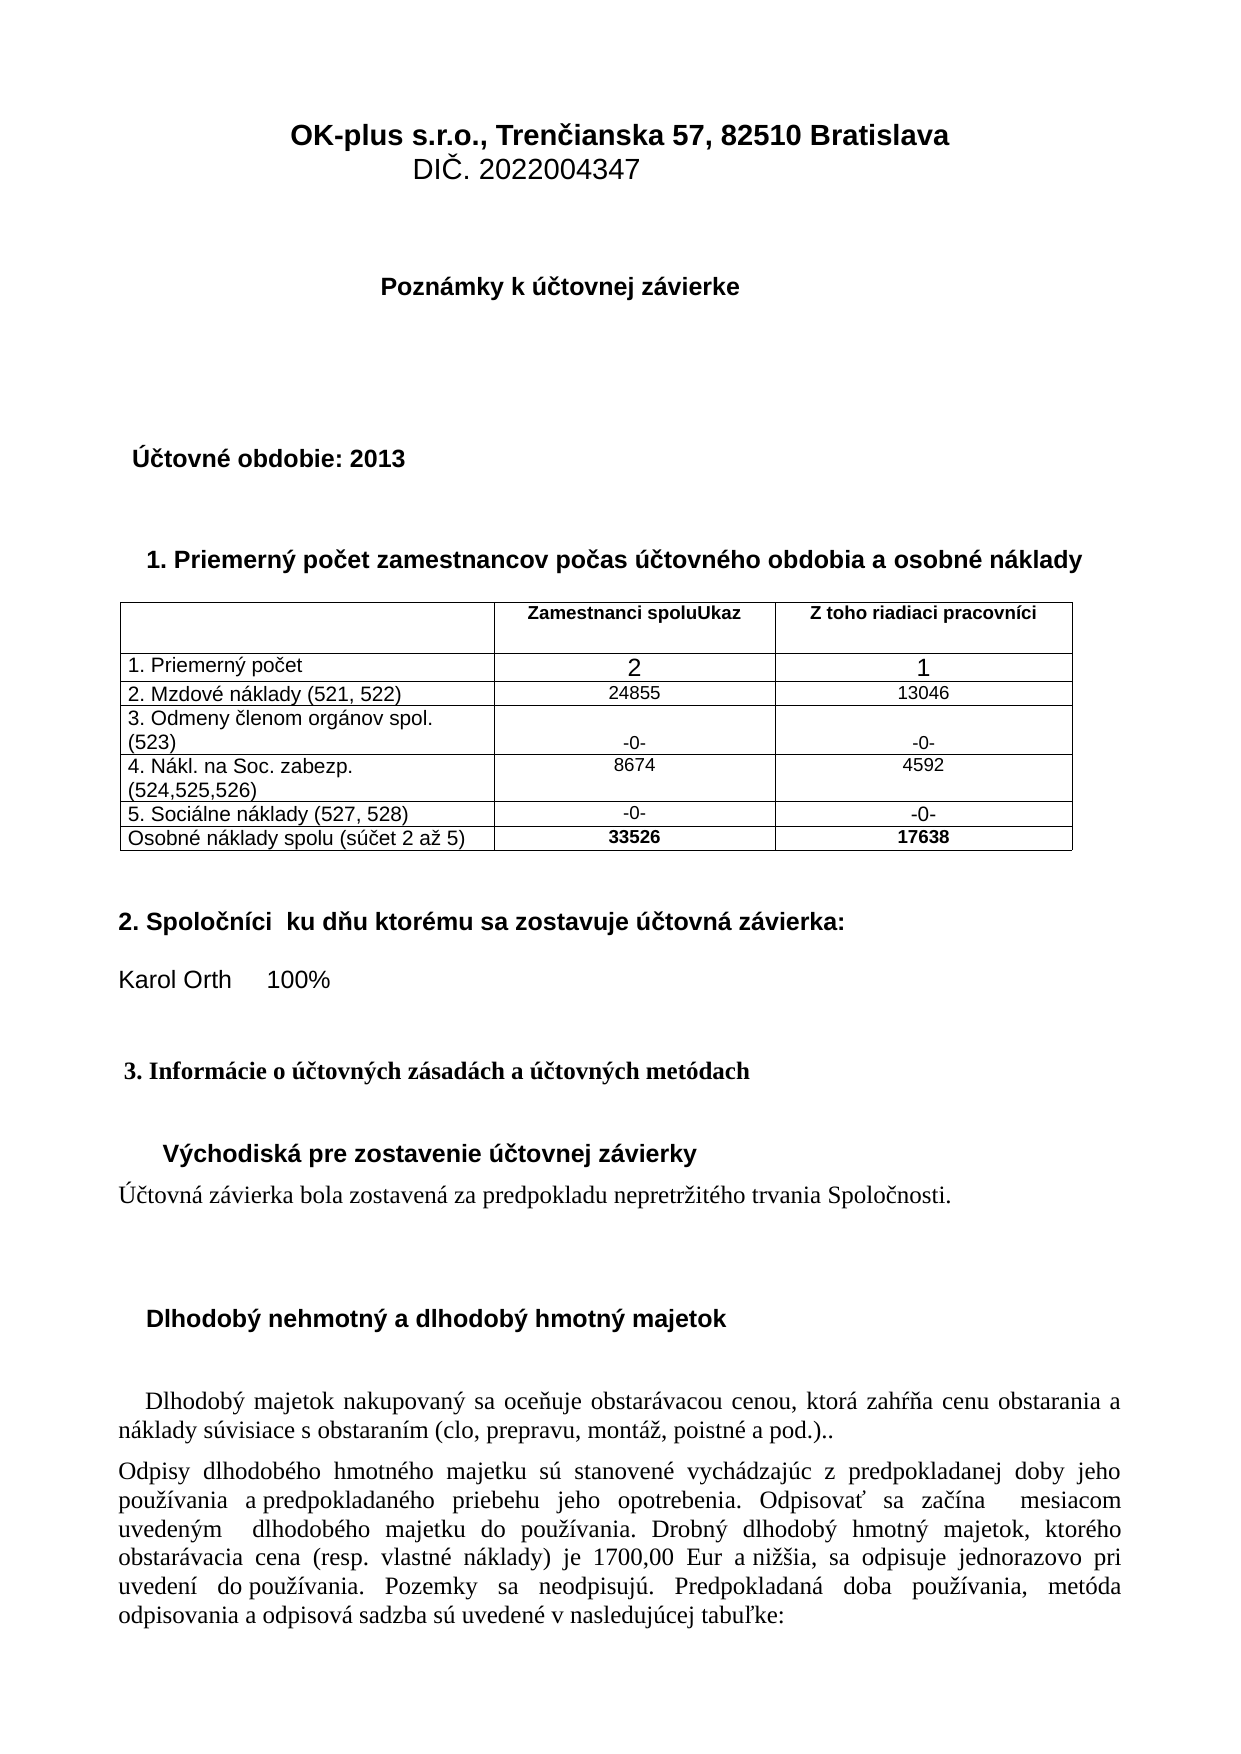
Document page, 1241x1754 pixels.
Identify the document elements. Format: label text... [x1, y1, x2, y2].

text 3. Informácie o účtovných zásadách a účtovných metódach [74, 1056, 1122, 1085]
table_cell -0- [776, 802, 1072, 826]
table_cell 2 [495, 654, 775, 681]
text Karol Orth 100% [118, 965, 1122, 993]
table_cell 8674 [495, 755, 775, 801]
table_cell 4. Nákl. na Soc. zabezp. (524,525,526) [121, 755, 494, 801]
table_cell 13046 [776, 682, 1072, 705]
text Odpisy dlhodobého hmotného majetku sú stanovené vychádzajúc z predpokladanej doby jeho používania a predpokladaného priebehu jeho opotrebenia. Odpisovať sa začína mesiacom uvedeným dlhodobého majetku do používania. Drobný dlhodobý hmotný majetok, ktorého obstarávacia cena (resp. vlastné náklady) je 1700,00 Eur a nižšia, sa odpisuje jednorazovo pri uvedení do používania. Pozemky sa neodpisujú. Predpokladaná doba používania, metóda odpisovania a odpisová sadzba sú uvedené v nasledujúcej tabuľke: [118, 1456, 1122, 1629]
table_cell -0- [495, 802, 775, 826]
table_header Z toho riadiaci pracovníci [776, 603, 1072, 652]
table_cell 2. Mzdové náklady (521, 522) [121, 682, 494, 705]
table_cell 33526 [495, 827, 775, 849]
text Východiská pre zostavenie účtovnej závierky [118, 1139, 1122, 1167]
table_cell -0- [776, 706, 1072, 753]
table_cell -0- [495, 706, 775, 753]
text Účtovná závierka bola zostavená za predpokladu nepretržitého trvania Spoločnosti. [118, 1180, 1122, 1209]
text Dlhodobý nehmotný a dlhodobý hmotný majetok [118, 1304, 1122, 1332]
text Poznámky k účtovnej závierke [118, 271, 1122, 300]
text DIČ. 2022004347 [118, 152, 1122, 185]
table_header [121, 603, 494, 652]
subtitle OK-plus s.r.o., Trenčianska 57, 82510 Bratislava [118, 118, 1122, 152]
table_cell 4592 [776, 755, 1072, 801]
table_cell 1 [776, 654, 1072, 681]
table_cell 17638 [776, 827, 1072, 849]
table_cell 3. Odmeny členom orgánov spol. (523) [121, 706, 494, 753]
table_cell 24855 [495, 682, 775, 705]
table_cell 1. Priemerný počet [121, 654, 494, 681]
table_cell 5. Sociálne náklady (527, 528) [121, 802, 494, 826]
table_header Zamestnanci spoluUkaz [495, 603, 775, 652]
subtitle 2. Spoločníci ku dňu ktorému sa zostavuje účtovná závierka: [118, 907, 1122, 936]
table_cell Osobné náklady spolu (súčet 2 až 5) [121, 827, 494, 849]
text 1. Priemerný počet zamestnancov počas účtovného obdobia a osobné náklady [118, 544, 1122, 573]
text Účtovné obdobie: 2013 [118, 444, 1122, 473]
text Dlhodobý majetok nakupovaný sa oceňuje obstarávacou cenou, ktorá zahŕňa cenu obstarania a náklady súvisiace s obstaraním (clo, prepravu, montáž, poistné a pod.).. [118, 1386, 1122, 1444]
